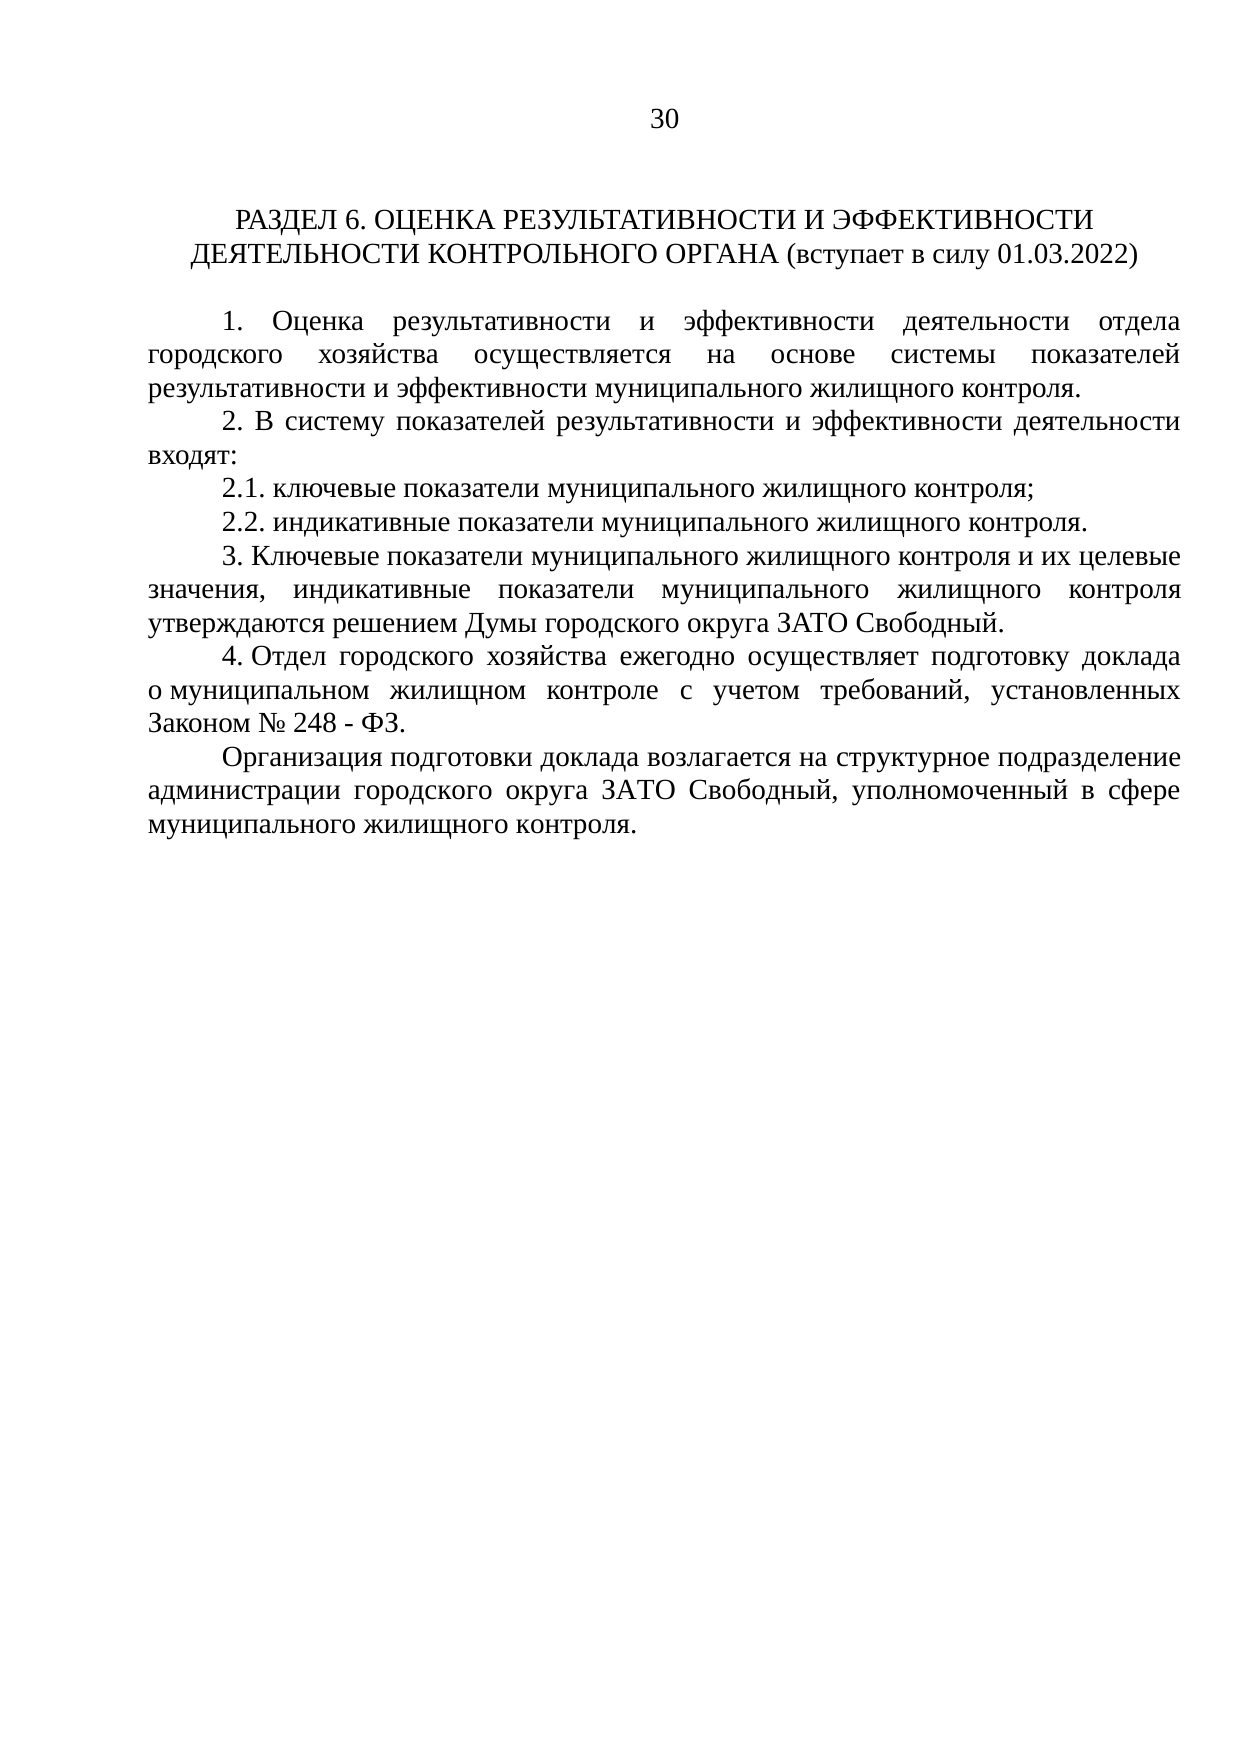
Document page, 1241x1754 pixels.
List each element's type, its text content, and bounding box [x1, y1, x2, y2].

text 2.1. ключевые показатели муниципального жилищного контроля; [148, 471, 1181, 504]
text Организация подготовки доклада возлагается на структурное подразделение администрации городского округа ЗАТО Свободный, уполномоченный в сфере муниципального жилищного контроля. [148, 739, 1181, 839]
text 3. Ключевые показатели муниципального жилищного контроля и их целевые значения, индикативные показатели муниципального жилищного контроля утверждаются решением Думы городского округа ЗАТО Свободный. [148, 538, 1181, 638]
text 2.2. индикативные показатели муниципального жилищного контроля. [148, 504, 1181, 538]
text 2. В систему показателей результативности и эффективности деятельности входят: [148, 403, 1181, 471]
text РАЗДЕЛ 6. ОЦЕНКА РЕЗУЛЬТАТИВНОСТИ И ЭФФЕКТИВНОСТИ ДЕЯТЕЛЬНОСТИ КОНТРОЛЬНОГО ОРГАНА (вступает в силу 01.03.2022) [148, 202, 1181, 269]
text 1. Оценка результативности и эффективности деятельности отдела городского хозяйства осуществляется на основе системы показателей результативности и эффективности муниципального жилищного контроля. [148, 303, 1181, 403]
text 4. Отдел городского хозяйства ежегодно осуществляет подготовку доклада о муниципальном жилищном контроле с учетом требований, установленных Законом № 248 - ФЗ. [148, 638, 1181, 739]
